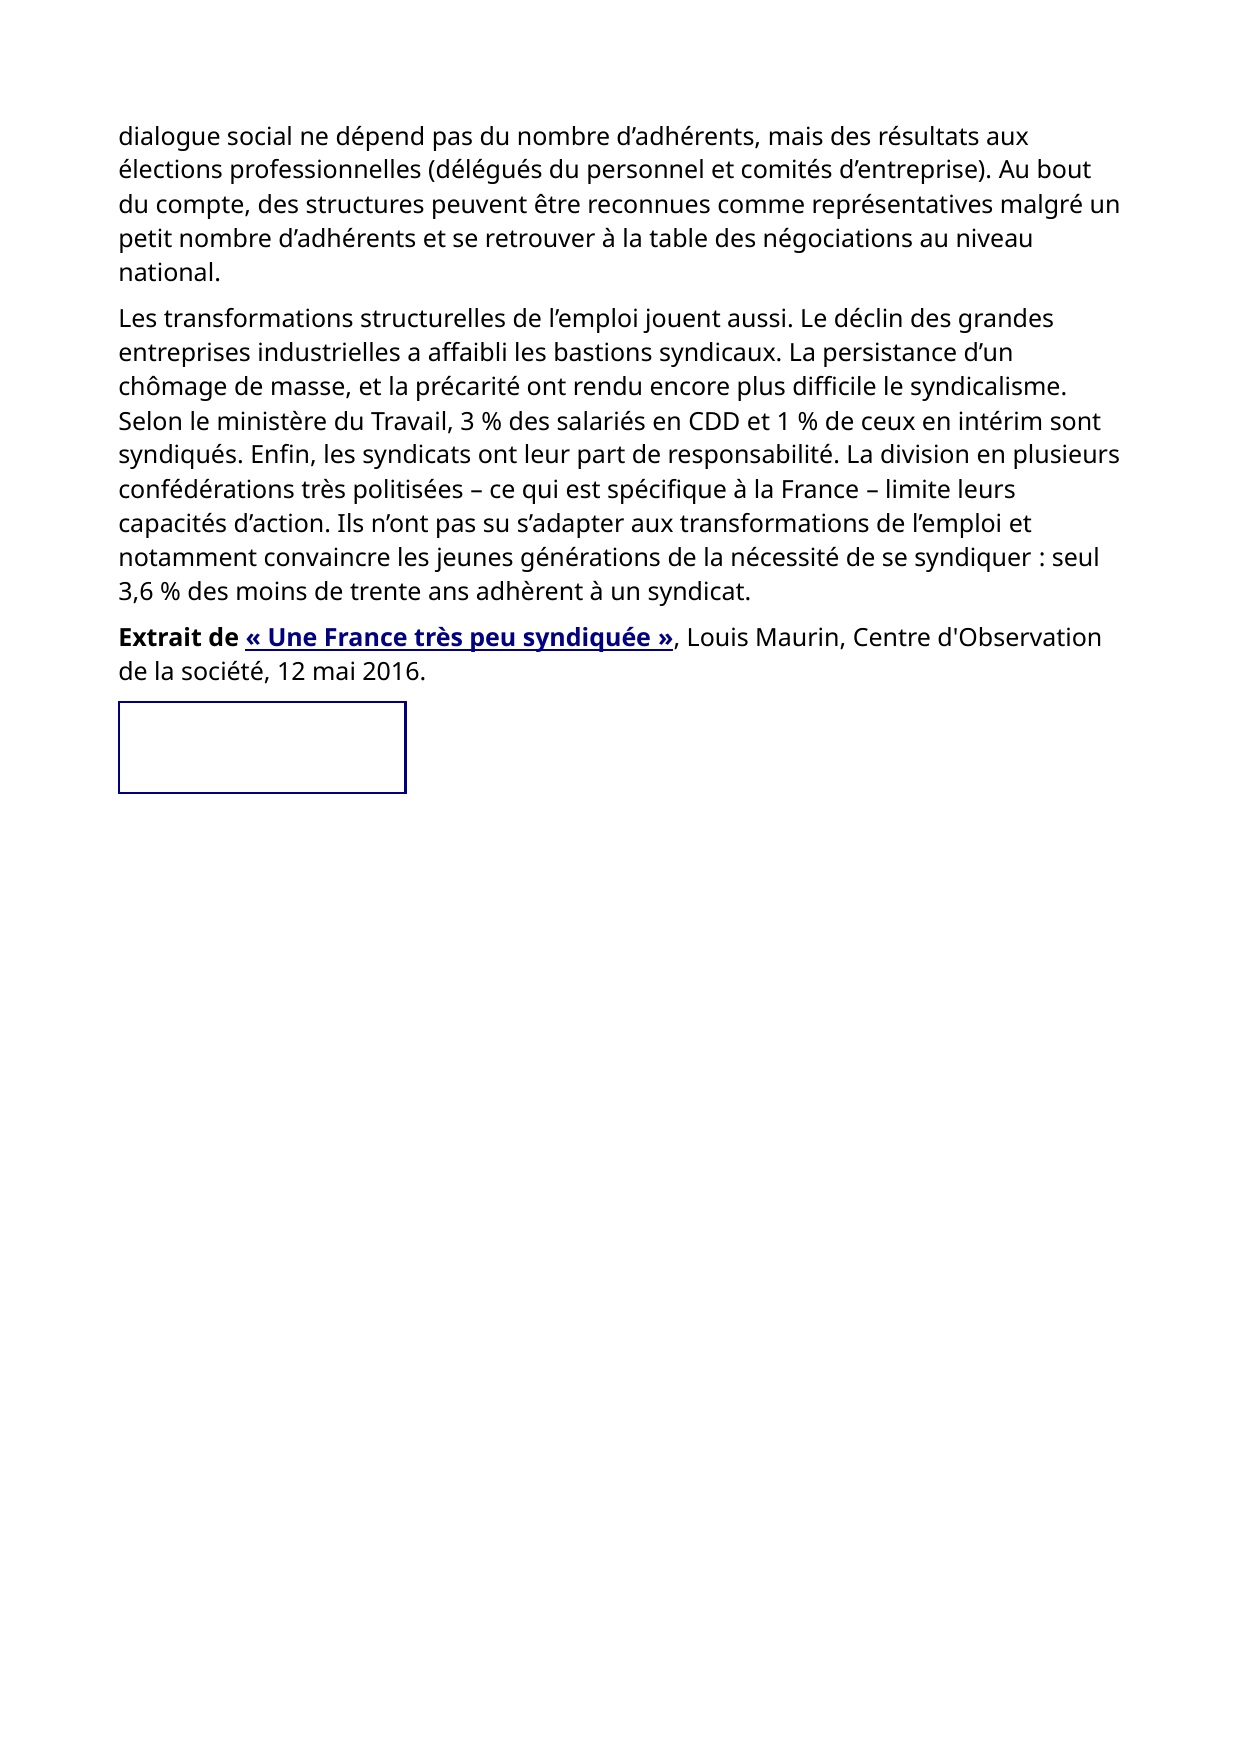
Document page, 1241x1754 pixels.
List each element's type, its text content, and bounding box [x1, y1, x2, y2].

text Les transformations structurelles de l’emploi jouent aussi. Le déclin des grandes entreprises industrielles a affaibli les bastions syndicaux. La persistance d’un chômage de masse, et la précarité ont rendu encore plus difficile le syndicalisme. Selon le ministère du Travail, 3 % des salariés en CDD et 1 % de ceux en intérim sont syndiqués. Enfin, les syndicats ont leur part de responsabilité. La division en plusieurs confédérations très politisées – ce qui est spécifique à la France – limite leurs capacités d’action. Ils n’ont pas su s’adapter aux transformations de l’emploi et notamment convaincre les jeunes générations de la nécessité de se syndiquer : seul 3,6 % des moins de trente ans adhèrent à un syndicat. [118, 301, 1122, 607]
text dialogue social ne dépend pas du nombre d’adhérents, mais des résultats aux élections professionnelles (délégués du personnel et comités d’entreprise). Au bout du compte, des structures peuvent être reconnues comme représentatives malgré un petit nombre d’adhérents et se retrouver à la table des négociations au niveau national. [118, 118, 1122, 288]
text Extrait de « Une France très peu syndiquée », Louis Maurin, Centre d'Observation de la société, 12 mai 2016. [118, 620, 1122, 688]
